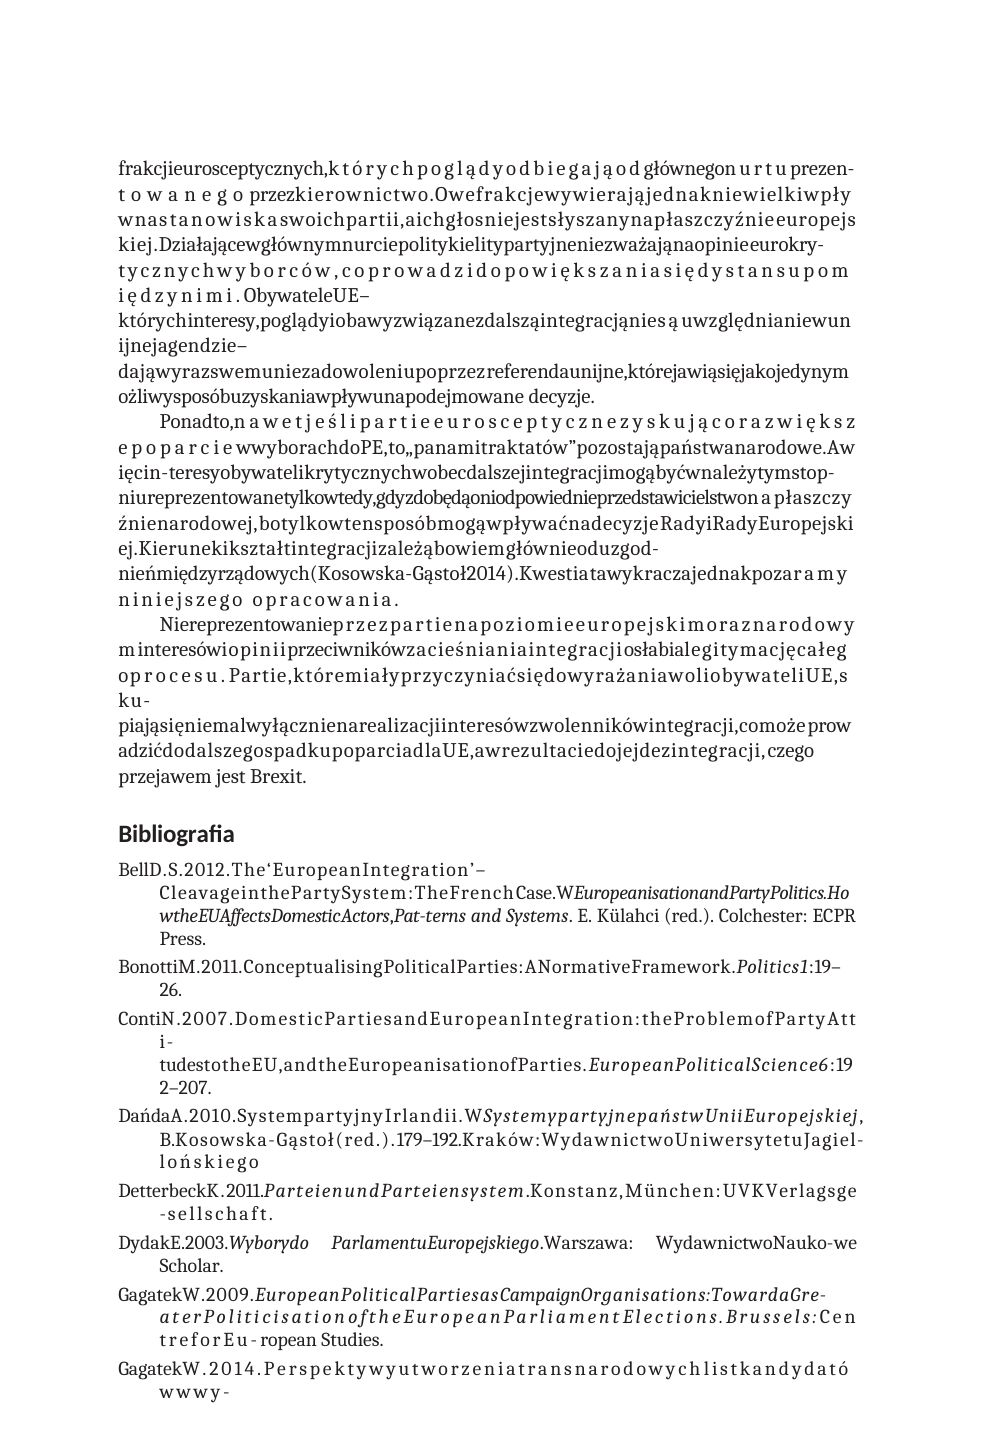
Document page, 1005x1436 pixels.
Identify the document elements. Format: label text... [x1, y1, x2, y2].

text ContiN.2007.DomesticPartiesandEuropeanIntegration:theProblemofPartyAtti-tudestotheEU,andtheEuropeanisationofParties.EuropeanPoliticalScience6:192–207. [118, 1007, 857, 1099]
text BellD.S.2012.The‘EuropeanIntegration’–CleavageinthePartySystem:TheFrenchCase.WEuropeanisationandPartyPolitics.HowtheEUAffectsDomesticActors,Pat-terns and Systems. E. Külahci (red.). Colchester: ECPR Press. [118, 858, 857, 950]
text DetterbeckK.2011.ParteienundParteiensystem.Konstanz,München:UVKVerlagsge-sellschaft. [118, 1179, 857, 1225]
text B.Kosowska-Gąstoł(red.).179–192.Kraków:WydawnictwoUniwersytetuJagiel-lońskiego [159, 1128, 869, 1173]
text Niereprezentowanieprzezpartienapoziomieeuropejskimoraznarodowyminteresówiopiniiprzeciwnikówzacieśnianiaintegracjiosłabialegitymacjęcałegoprocesu.Partie,któremiałyprzyczyniaćsiędowyrażaniawoliobywateliUE,sku-piająsięniemalwyłącznienarealizacjiinteresówzwolennikówintegracji,comożeprowadzićdodalszegospadkupoparciadlaUE,awrezultaciedojejdezintegracji,czego przejawem jest Brexit. [118, 613, 857, 788]
text GagatekW.2014.Perspektywyutworzeniatransnarodowychlistkandydatówwwy- [118, 1357, 857, 1403]
text DydakE.2003.Wyborydo ParlamentuEuropejskiego.Warszawa: WydawnictwoNauko-we Scholar. [118, 1231, 857, 1277]
text BonottiM.2011.ConceptualisingPoliticalParties:ANormativeFramework.Politics1:19–26. [118, 956, 857, 1001]
subtitle Bibliografia [118, 818, 869, 848]
text GagatekW.2009.EuropeanPoliticalPartiesasCampaignOrganisations:TowardaGre-aterPoliticisationoftheEuropeanParliamentElections.Brussels:CentreforEu-ropean Studies. [118, 1283, 857, 1351]
text frakcjieurosceptycznych,którychpoglądyodbiegająodgłównegonurtuprezen-towanegoprzezkierownictwo.Owefrakcjewywierająjednakniewielkiwpływnastanowiskaswoichpartii,aichgłosniejestsłyszanynapłaszczyźnieeuropejskiej.Działającewgłównymnurciepolitykielitypartyjneniezważająnaopinieeurokry-tycznychwyborców,coprowadzidopowiększaniasiędystansupomiędzynimi.ObywateleUE–którychinteresy,poglądyiobawyzwiązanezdalsząintegracjąniesąuwzględnianiewunijnejagendzie–dająwyrazswemuniezadowoleniupoprzezreferendaunijne,którejawiąsięjakojedynymożliwysposóbuzyskaniawpływunapodejmowane decyzje. [118, 157, 857, 409]
text DańdaA.2010.SystempartyjnyIrlandii.WSystemypartyjnepaństwUniiEuropejskiej, [118, 1104, 869, 1127]
text Ponadto,nawetjeślipartieeurosceptycznezyskującorazwiększepoparciewwyborachdoPE,to„panamitraktatów”pozostająpaństwanarodowe.Awięcin-teresyobywatelikrytycznychwobecdalszejintegracjimogąbyćwnależytymstop-niureprezentowanetylkowtedy,gdyzdobędąoniodpowiednieprzedstawicielstwonapłaszczyźnienarodowej,botylkowtensposóbmogąwpływaćnadecyzjeRadyiRadyEuropejskiej.Kierunekikształtintegracjizależąbowiemgłównieoduzgod-nieńmiędzyrządowych(Kosowska-Gąstoł2014).Kwestiatawykraczajednakpozaramy niniejszego opracowania. [118, 410, 857, 611]
